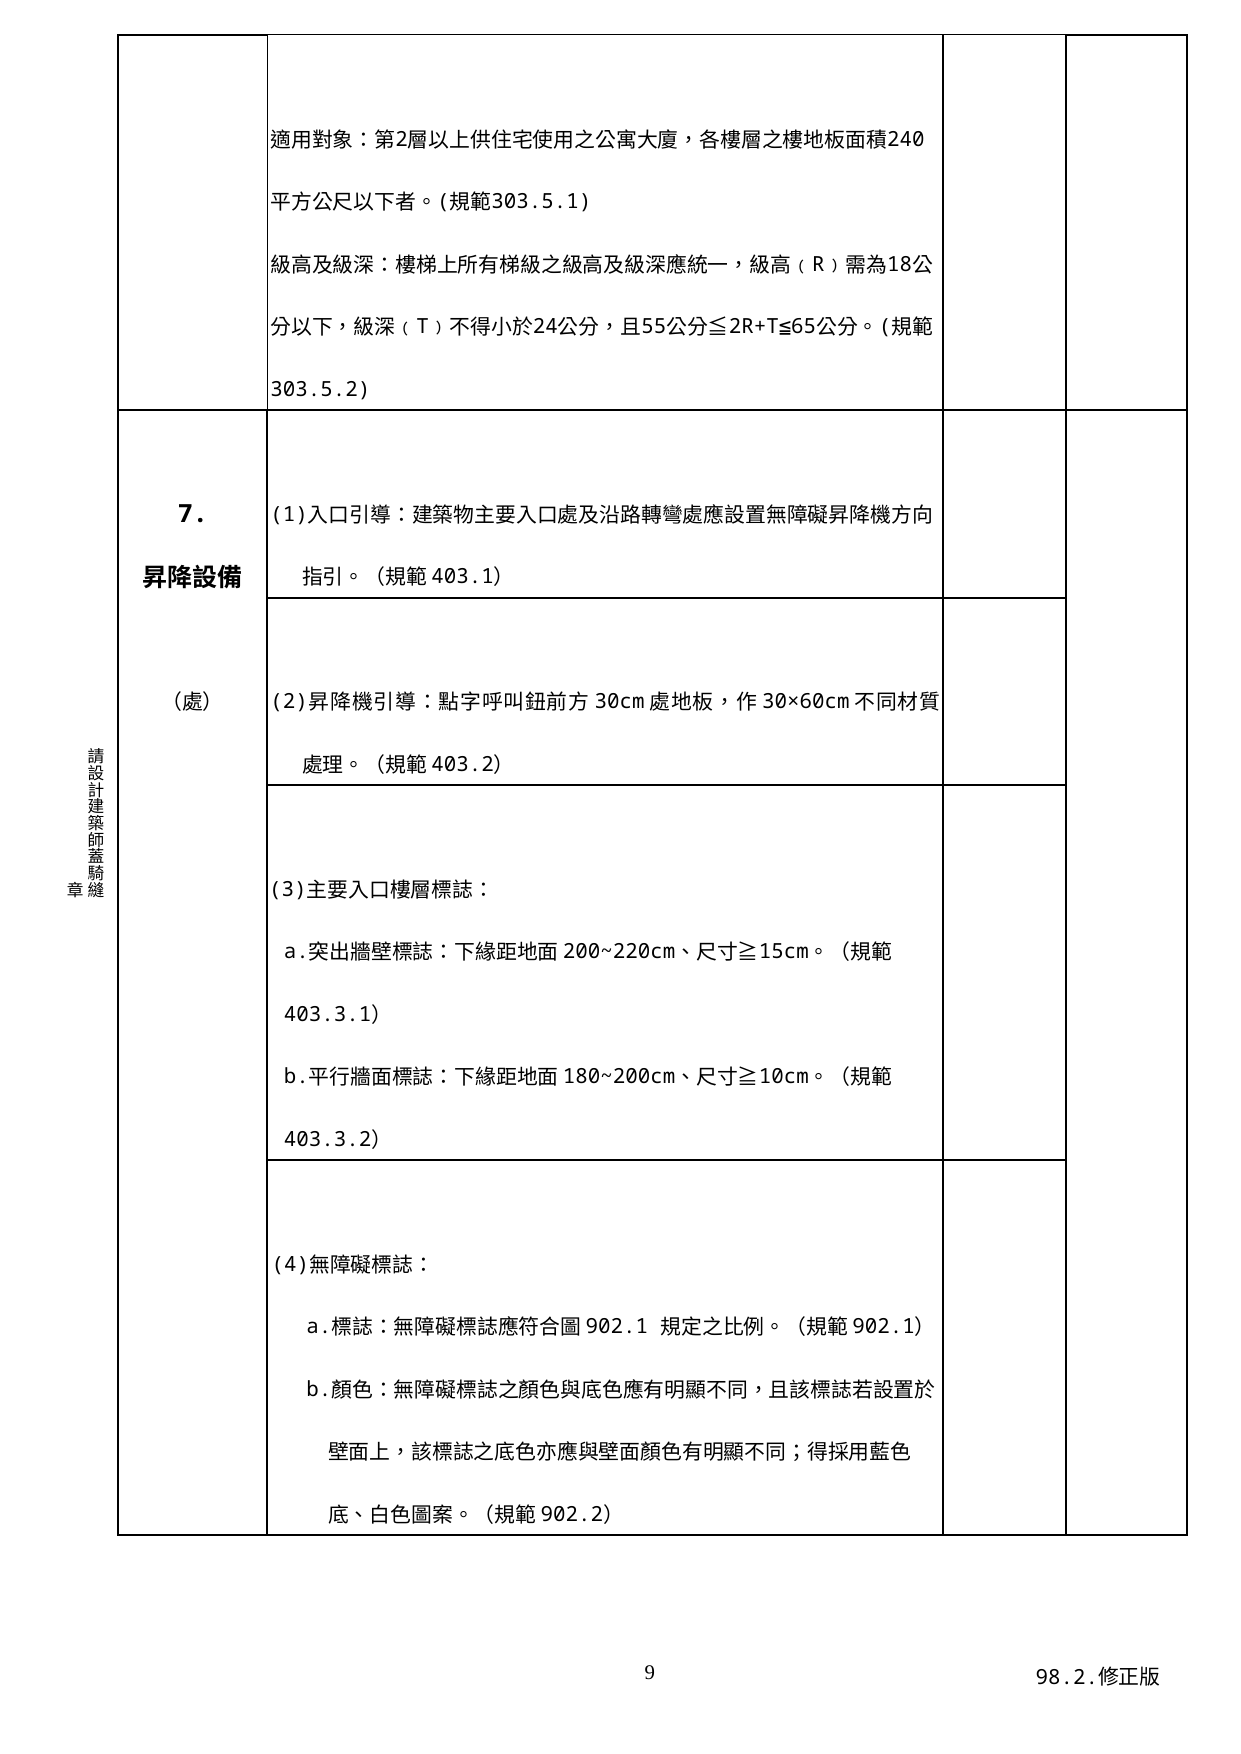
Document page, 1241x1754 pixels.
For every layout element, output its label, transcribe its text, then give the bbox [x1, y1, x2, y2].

table_cell [944, 411, 1065, 597]
table_cell 7. 昇降設備 （處） [58, 723, 114, 913]
table_cell [944, 1161, 1065, 1534]
table_cell (4)無障礙標誌： a.標誌：無障礙標誌應符合圖902.1 規定之比例。（規範902.1） b.顏色：無障礙標誌之顏色與底色應有明顯不同，且該標誌若設置於壁面上，該標誌之底色亦應與壁面顏色有明顯不同；得採用藍色底、白色圖案。（規範902.2） [268, 1161, 942, 1534]
table_cell 適用對象：第2層以上供住宅使用之公寓大廈，各樓層之樓地板面積240平方公尺以下者。(規範303.5.1) 級高及級深：樓梯上所有梯級之級高及級深應統一，級高﹙R﹚需為18公分以下，級深﹙T﹚不得小於24公分，且55公分≦2R+T≦65公分。(規範303.5.2) [268, 35, 942, 409]
table_cell [119, 36, 267, 409]
table_cell 7. 昇降設備 （處） [119, 411, 266, 1534]
table_cell [1067, 411, 1186, 1534]
table_cell [944, 599, 1065, 784]
table_cell (2)昇降機引導：點字呼叫鈕前方30cm處地板，作30×60cm不同材質處理。（規範403.2） [268, 599, 942, 784]
table_cell [944, 35, 1065, 409]
table_cell [1067, 36, 1186, 409]
table_cell (1)入口引導：建築物主要入口處及沿路轉彎處應設置無障礙昇降機方向指引。（規範403.1） [268, 411, 942, 597]
table_cell (3)主要入口樓層標誌： a.突出牆壁標誌：下緣距地面200~220cm、尺寸≧15cm。（規範403.3.1） b.平行牆面標誌：下緣距地面180~200cm、尺寸≧10cm。（規範403.3.2） [268, 786, 942, 1159]
table_cell [944, 786, 1065, 1159]
